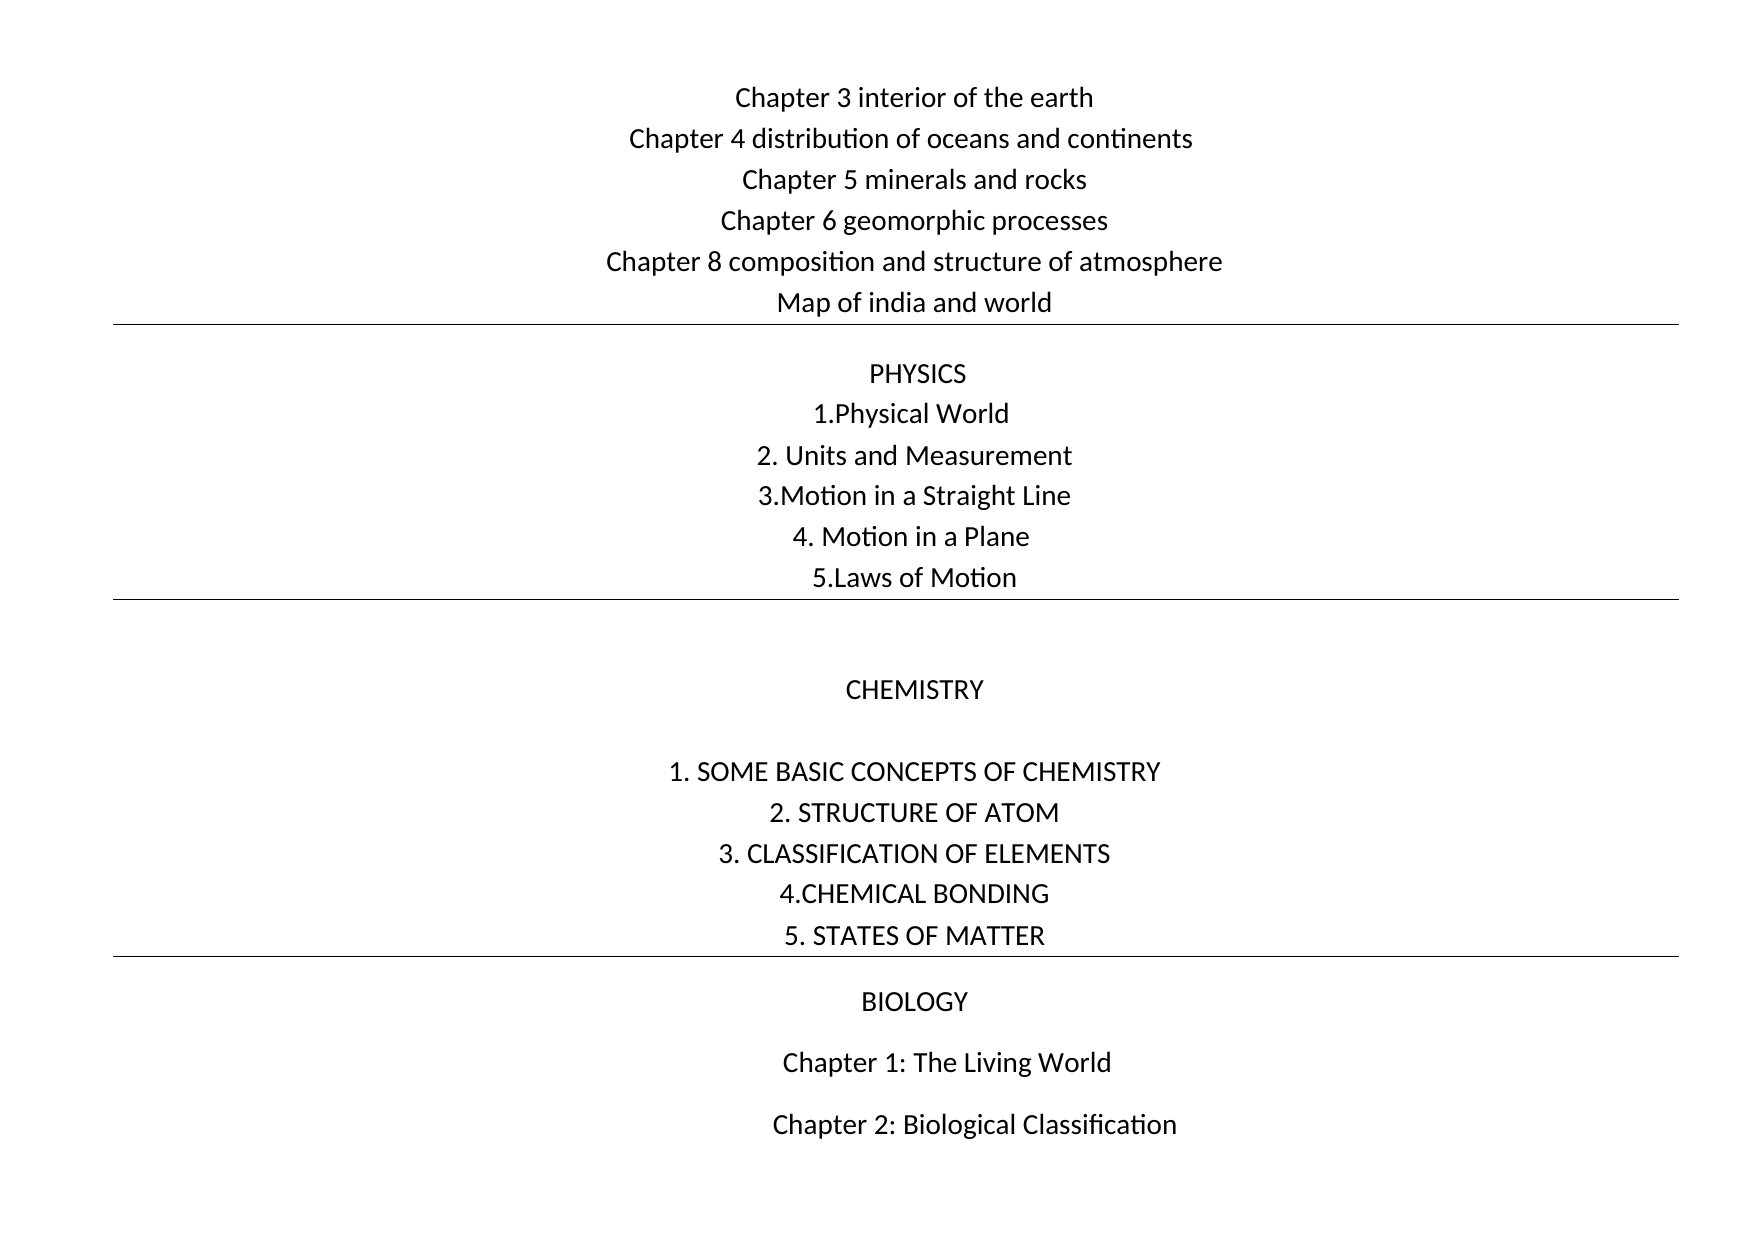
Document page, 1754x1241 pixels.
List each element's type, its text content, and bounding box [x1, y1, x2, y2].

list CHEMISTRY 1. SOME BASIC CONCEPTS OF CHEMISTRY 2. STRUCTURE OF ATOM 3. CLASSIFICATION OF ELEMENTS 4.CHEMICAL BONDING 5. STATES OF MATTER [112, 626, 1679, 957]
list Chapter 3 interior of the earth Chapter 4 distribution of oceans and continents Chapter 5 minerals and rocks Chapter 6 geomorphic processes Chapter 8 composition and structure of atmosphere Map of india and world [112, 75, 1679, 324]
list Chapter 1: The Living World [112, 1044, 1679, 1080]
list PHYSICS 1.Physical World 2. Units and Measurement 3.Motion in a Straight Line 4. Motion in a Plane 5.Laws of Motion [112, 350, 1679, 599]
list BIOLOGY [112, 983, 1679, 1018]
list Chapter 2: Biological Classification [112, 1106, 1679, 1142]
